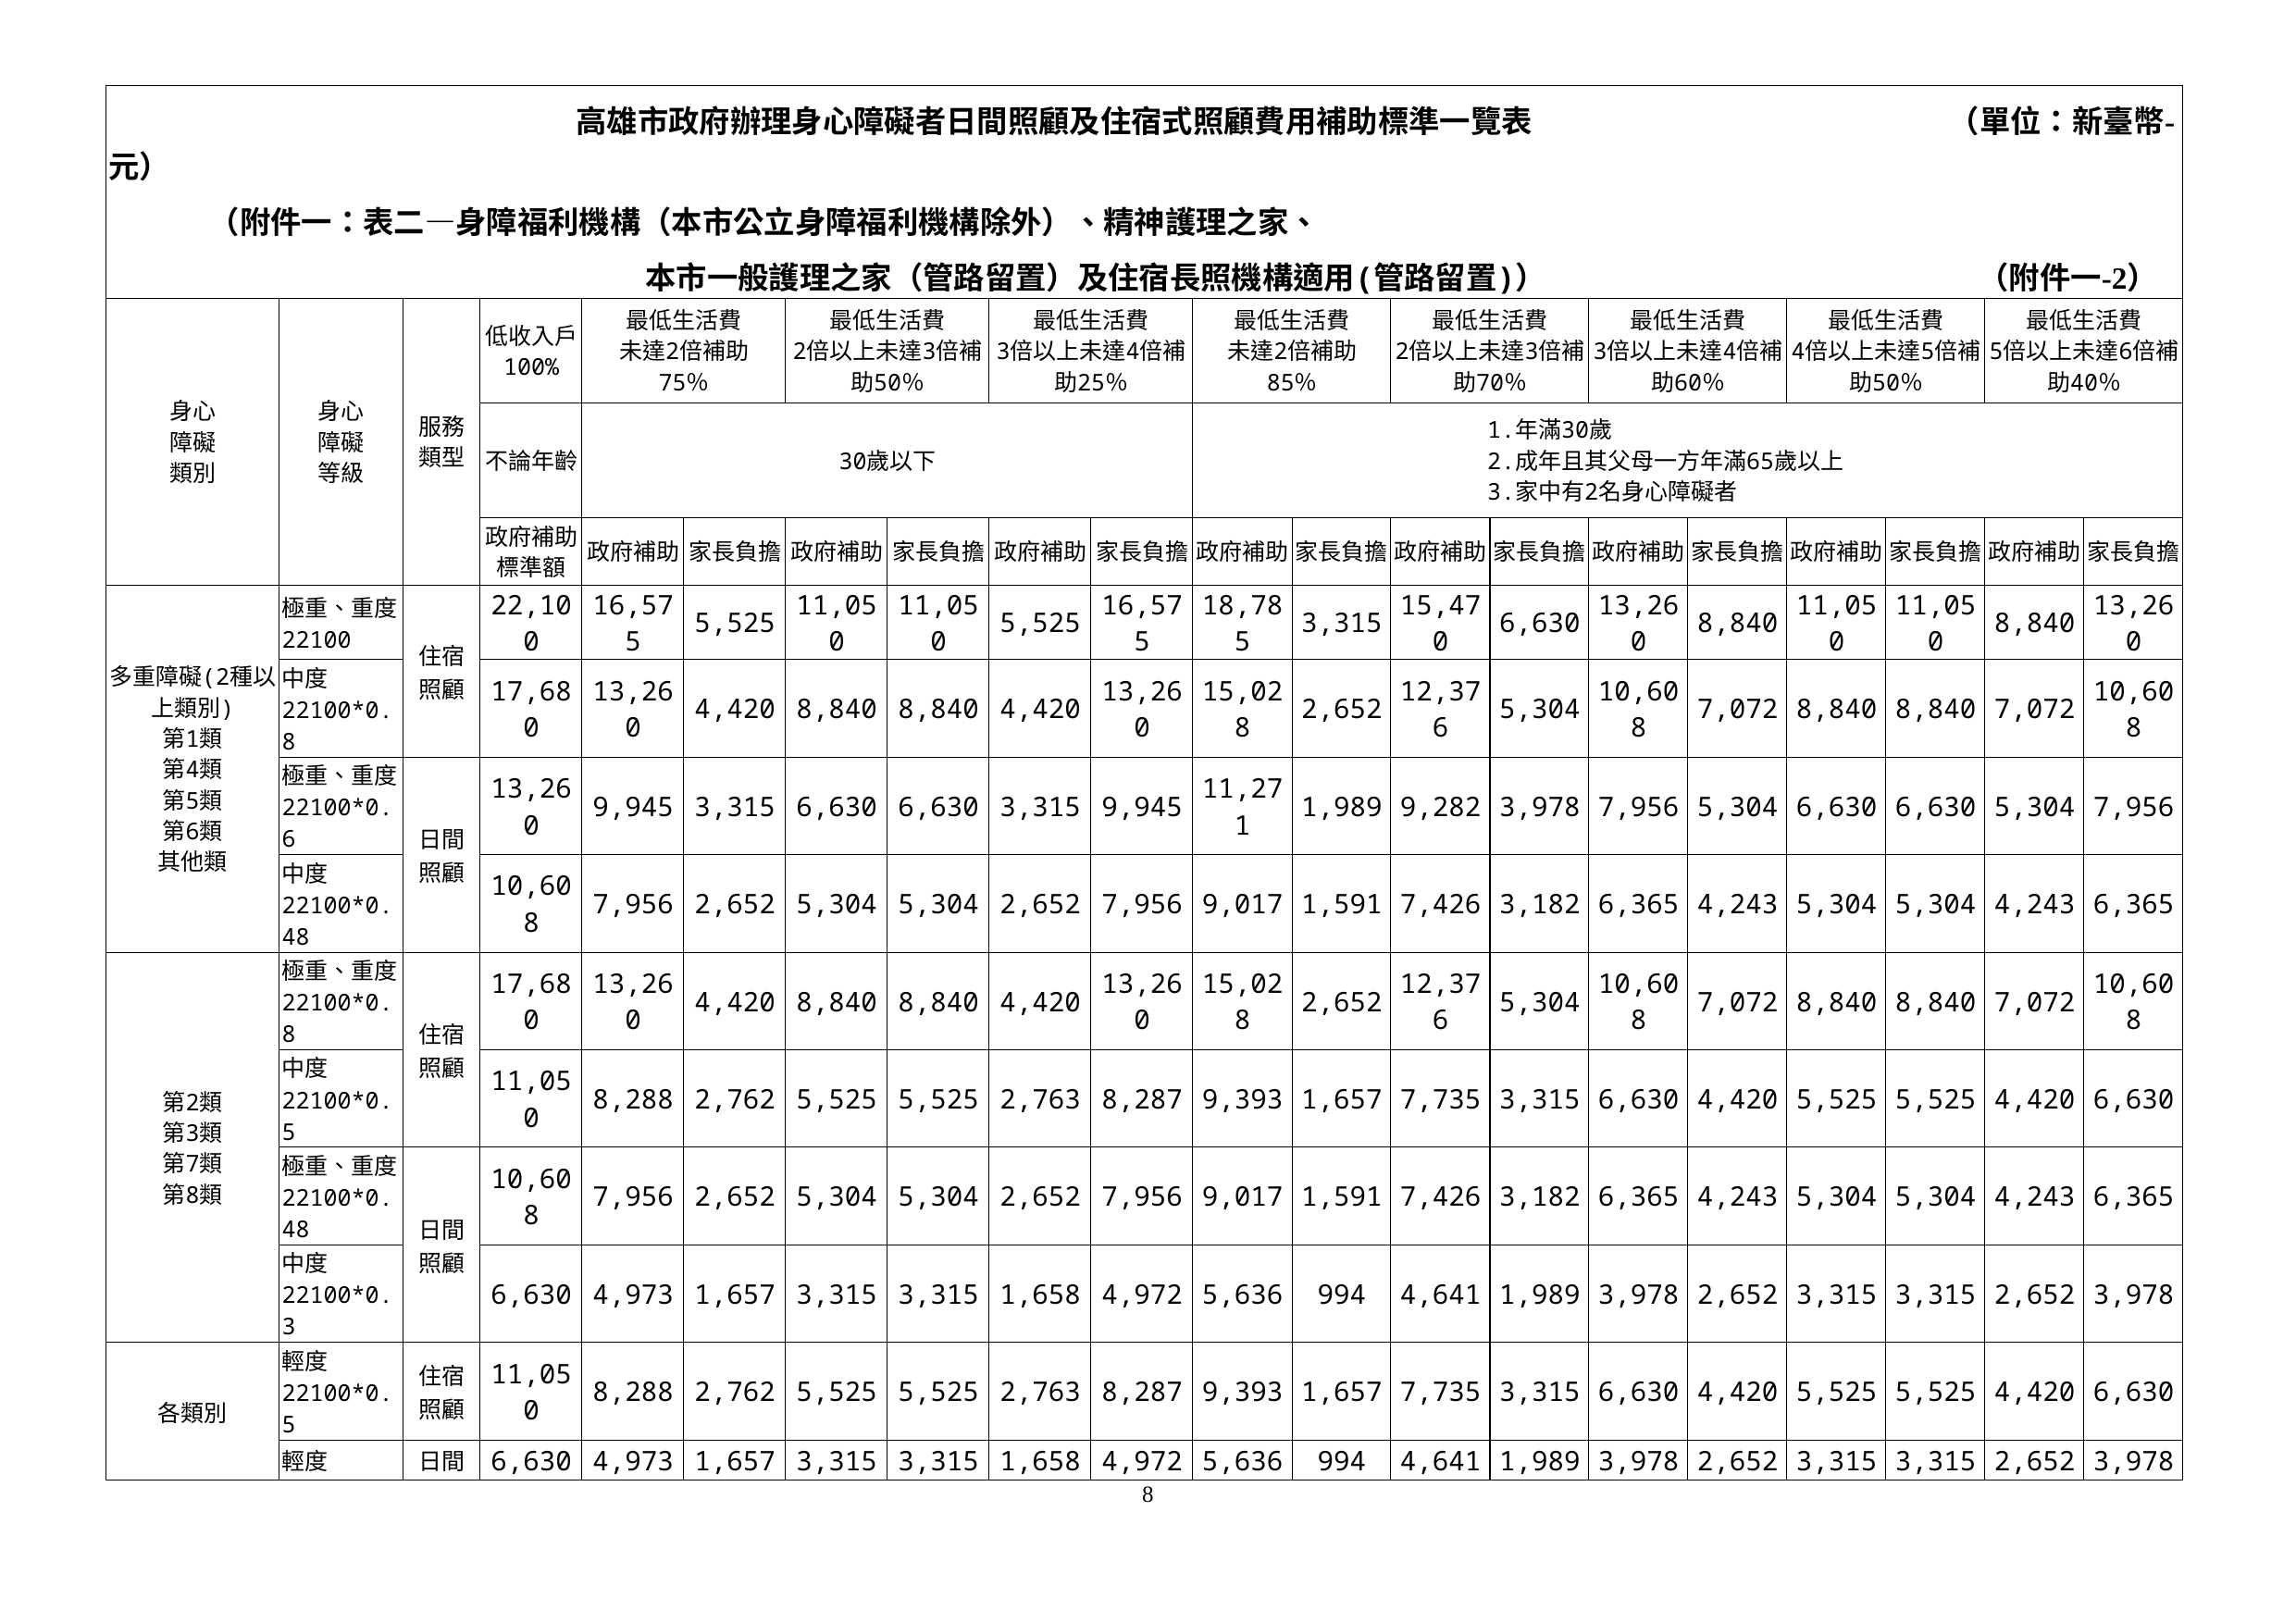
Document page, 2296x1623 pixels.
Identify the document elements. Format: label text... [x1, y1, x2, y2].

table_cell 6,365 [2084, 1147, 2182, 1245]
table_cell 11,050 [1886, 586, 1984, 659]
table_cell 5,304 [887, 1147, 988, 1245]
table_cell 中度 22100*0.3 [279, 1245, 403, 1342]
table_cell 3,315 [1293, 586, 1390, 659]
table_cell 7,426 [1391, 1147, 1489, 1245]
table_cell 3,315 [786, 1245, 887, 1342]
table_cell 極重、重度 22100 [279, 586, 403, 659]
table_cell 994 [1293, 1245, 1390, 1342]
table_cell 8,840 [1985, 586, 2083, 659]
table_cell 5,525 [1886, 1050, 1984, 1146]
table_cell 11,050 [1787, 586, 1885, 659]
table_cell 15,470 [1391, 586, 1489, 659]
table_cell 4,973 [582, 1245, 683, 1342]
table_cell 5,636 [1193, 1441, 1292, 1480]
table_cell 家長負擔 [1091, 518, 1192, 585]
table_cell 7,735 [1391, 1050, 1489, 1146]
table_cell 2,762 [684, 1343, 785, 1440]
table_cell 1,989 [1293, 758, 1390, 854]
table_cell 9,945 [582, 758, 683, 854]
table_cell 17,680 [480, 660, 581, 757]
table_cell 11,050 [480, 1050, 581, 1146]
table_cell 3,315 [1491, 1050, 1588, 1146]
table_cell 4,243 [1985, 1147, 2083, 1245]
table_cell 11,050 [887, 586, 988, 659]
table_cell 15,028 [1193, 953, 1292, 1049]
table_cell 1,591 [1293, 1147, 1390, 1245]
table_cell 5,304 [786, 855, 887, 951]
table_cell 2,652 [989, 855, 1090, 951]
table_cell 1.年滿30歲 2.成年且其父母一方年滿65歲以上 3.家中有2名身心障礙者 [1193, 403, 2182, 517]
table_cell 7,956 [1091, 855, 1192, 951]
table_cell 2,652 [989, 1147, 1090, 1245]
table_cell 5,304 [1985, 758, 2083, 854]
table_cell 3,315 [887, 1245, 988, 1342]
table_cell 7,956 [1589, 758, 1687, 854]
table_cell 9,017 [1193, 855, 1292, 951]
table_cell 最低生活費 5倍以上未達6倍補助40％ [1985, 299, 2182, 402]
table_cell 2,652 [1293, 953, 1390, 1049]
table_cell 7,956 [582, 1147, 683, 1245]
table_cell 2,652 [1985, 1441, 2083, 1480]
table_cell 4,420 [989, 953, 1090, 1049]
table_cell 4,243 [1688, 855, 1786, 951]
table_cell 輕度 22100*0.5 [279, 1343, 403, 1440]
table_cell 17,680 [480, 953, 581, 1049]
table_cell 8,287 [1091, 1343, 1192, 1440]
table_cell 5,525 [1886, 1343, 1984, 1440]
table_cell 7,956 [2084, 758, 2182, 854]
table_cell 12,376 [1391, 953, 1489, 1049]
table_cell 16,575 [582, 586, 683, 659]
table_cell 3,182 [1491, 1147, 1588, 1245]
table_cell 10,608 [480, 855, 581, 951]
table_cell 13,260 [1091, 660, 1192, 757]
table_cell 4,420 [1688, 1050, 1786, 1146]
table_cell 4,243 [1985, 855, 2083, 951]
table_cell 5,525 [1787, 1343, 1885, 1440]
table_cell 5,304 [1787, 855, 1885, 951]
table_cell 身心 障礙 等級 [279, 299, 403, 585]
table_cell 5,304 [1688, 758, 1786, 854]
table_cell 30歲以下 [582, 403, 1192, 517]
table_cell 13,260 [2084, 586, 2182, 659]
table_cell 2,652 [1688, 1441, 1786, 1480]
table_cell 服務 類型 [403, 299, 479, 585]
table_cell 8,288 [582, 1050, 683, 1146]
table_cell 5,304 [1491, 660, 1588, 757]
table_cell 最低生活費 4倍以上未達5倍補助50％ [1787, 299, 1984, 402]
table_cell 7,426 [1391, 855, 1489, 951]
table_cell 5,525 [684, 586, 785, 659]
table_cell 中度 22100*0.5 [279, 1050, 403, 1146]
table_cell 4,641 [1391, 1245, 1489, 1342]
table_cell 1,989 [1491, 1441, 1588, 1480]
table_cell 9,945 [1091, 758, 1192, 854]
table_cell 日間 照顧 [403, 1147, 479, 1342]
table_cell 住宿 照顧 [403, 953, 479, 1146]
table_cell 4,973 [582, 1441, 683, 1480]
table_cell 2,763 [989, 1050, 1090, 1146]
table_cell 家長負擔 [2084, 518, 2182, 585]
table_cell 7,072 [1688, 953, 1786, 1049]
table_cell 8,288 [582, 1343, 683, 1440]
table_cell 4,420 [989, 660, 1090, 757]
table_cell 6,630 [2084, 1050, 2182, 1146]
table_cell 極重、重度 22100*0.8 [279, 953, 403, 1049]
table_cell 5,304 [786, 1147, 887, 1245]
table_cell 中度 22100*0.48 [279, 855, 403, 951]
table_cell 8,840 [887, 953, 988, 1049]
table_cell 1,658 [989, 1245, 1090, 1342]
table_cell 各類別 [106, 1343, 279, 1480]
table_cell 994 [1293, 1441, 1390, 1480]
table_cell 多重障礙(2種以上類別) 第1類 第4類 第5類 第6類 其他類 [106, 586, 279, 951]
table_cell 2,652 [684, 855, 785, 951]
table_cell 16,575 [1091, 586, 1192, 659]
table_cell 政府補助 [989, 518, 1090, 585]
table_cell 13,260 [1091, 953, 1192, 1049]
table_cell 5,525 [1787, 1050, 1885, 1146]
table_cell 3,315 [887, 1441, 988, 1480]
table_cell 5,304 [1886, 1147, 1984, 1245]
table_cell 住宿 照顧 [403, 1343, 479, 1440]
table_cell 家長負擔 [1491, 518, 1588, 585]
table_cell 最低生活費 未達2倍補助 85％ [1193, 299, 1390, 402]
table_cell 3,978 [1491, 758, 1588, 854]
table_cell 3,315 [1787, 1441, 1885, 1480]
table_cell 6,630 [1589, 1050, 1687, 1146]
table_cell 3,315 [1886, 1441, 1984, 1480]
table_cell 3,978 [1589, 1245, 1687, 1342]
table_cell 3,315 [1491, 1343, 1588, 1440]
table_cell 4,972 [1091, 1441, 1192, 1480]
table_cell 4,420 [1985, 1343, 2083, 1440]
table_cell 9,282 [1391, 758, 1489, 854]
table_cell 4,641 [1391, 1441, 1489, 1480]
table_cell 13,260 [1589, 586, 1687, 659]
table_cell 7,956 [1091, 1147, 1192, 1245]
table_cell 6,630 [2084, 1343, 2182, 1440]
table_cell 住宿 照顧 [403, 586, 479, 757]
table_cell 3,315 [1787, 1245, 1885, 1342]
table_cell 8,840 [1787, 660, 1885, 757]
table_cell 9,393 [1193, 1343, 1292, 1440]
table_cell 7,072 [1985, 660, 2083, 757]
table_cell 10,608 [480, 1147, 581, 1245]
table_cell 22,100 [480, 586, 581, 659]
table_cell 13,260 [582, 660, 683, 757]
table_cell 1,591 [1293, 855, 1390, 951]
table_header 高雄市政府辦理身心障礙者日間照顧及住宿式照顧費用補助標準一覽表 （單位：新臺幣-元） （附件一：表二—身障福利機構（本市公立身障福利機構除外）、精神護理之家、 本市一般護理之家（管路留置）及住宿長照機構適用(管路留置)） （附件一-2） [106, 86, 2182, 298]
table_cell 4,420 [684, 660, 785, 757]
table_cell 家長負擔 [1293, 518, 1390, 585]
table_cell 8,840 [1787, 953, 1885, 1049]
table_cell 11,271 [1193, 758, 1292, 854]
table_cell 8,840 [1886, 953, 1984, 1049]
table_cell 8,840 [1688, 586, 1786, 659]
table_cell 10,608 [1589, 660, 1687, 757]
table_cell 3,978 [1589, 1441, 1687, 1480]
table_cell 低收入戶 100% [480, 299, 581, 402]
table_cell 最低生活費 2倍以上未達3倍補助70％ [1391, 299, 1588, 402]
table_cell 日間 [403, 1441, 479, 1480]
table_cell 輕度 [279, 1441, 403, 1480]
table_cell 18,785 [1193, 586, 1292, 659]
table_cell 3,978 [2084, 1441, 2182, 1480]
table_cell 8,840 [786, 660, 887, 757]
table_cell 10,608 [1589, 953, 1687, 1049]
table_cell 5,525 [786, 1050, 887, 1146]
table_cell 9,017 [1193, 1147, 1292, 1245]
table_cell 1,989 [1491, 1245, 1588, 1342]
table_cell 最低生活費 3倍以上未達4倍補助60％ [1589, 299, 1786, 402]
table_cell 7,956 [582, 855, 683, 951]
table_cell 中度 22100*0.8 [279, 660, 403, 757]
table_cell 2,652 [1688, 1245, 1786, 1342]
table_cell 6,630 [480, 1245, 581, 1342]
table_cell 11,050 [480, 1343, 581, 1440]
table_cell 4,420 [1688, 1343, 1786, 1440]
table_cell 5,525 [887, 1343, 988, 1440]
table_cell 5,304 [1491, 953, 1588, 1049]
table_cell 7,735 [1391, 1343, 1489, 1440]
table_cell 8,840 [786, 953, 887, 1049]
table_cell 8,840 [1886, 660, 1984, 757]
table_cell 5,525 [786, 1343, 887, 1440]
table_cell 9,393 [1193, 1050, 1292, 1146]
table_cell 政府補助 [1787, 518, 1885, 585]
table_cell 3,315 [1886, 1245, 1984, 1342]
table_cell 家長負擔 [1688, 518, 1786, 585]
table_cell 5,525 [989, 586, 1090, 659]
table_cell 6,630 [1886, 758, 1984, 854]
table_cell 10,608 [2084, 660, 2182, 757]
table_cell 家長負擔 [887, 518, 988, 585]
table_cell 3,978 [2084, 1245, 2182, 1342]
table_cell 身心 障礙 類別 [106, 299, 279, 585]
table_cell 6,630 [887, 758, 988, 854]
table_cell 4,972 [1091, 1245, 1192, 1342]
table_cell 4,420 [1985, 1050, 2083, 1146]
table_cell 6,365 [1589, 1147, 1687, 1245]
table_cell 政府補助 [1391, 518, 1489, 585]
table_cell 2,763 [989, 1343, 1090, 1440]
table_cell 1,658 [989, 1441, 1090, 1480]
table_cell 6,630 [1589, 1343, 1687, 1440]
table_cell 2,762 [684, 1050, 785, 1146]
table_cell 最低生活費 2倍以上未達3倍補助50％ [786, 299, 988, 402]
table_cell 政府補助 [1589, 518, 1687, 585]
table_cell 6,630 [1787, 758, 1885, 854]
table_cell 15,028 [1193, 660, 1292, 757]
table_cell 政府補助 [786, 518, 887, 585]
table_cell 6,630 [480, 1441, 581, 1480]
table_cell 4,420 [684, 953, 785, 1049]
table_cell 3,315 [786, 1441, 887, 1480]
table_cell 最低生活費 3倍以上未達4倍補助25％ [989, 299, 1192, 402]
table_cell 日間 照顧 [403, 758, 479, 951]
table_cell 2,652 [1985, 1245, 2083, 1342]
table_cell 11,050 [786, 586, 887, 659]
table_cell 3,182 [1491, 855, 1588, 951]
table_cell 6,365 [2084, 855, 2182, 951]
table_cell 5,636 [1193, 1245, 1292, 1342]
table_cell 1,657 [684, 1245, 785, 1342]
table_cell 5,525 [887, 1050, 988, 1146]
table_cell 6,630 [786, 758, 887, 854]
table_cell 6,630 [1491, 586, 1588, 659]
table_cell 政府補助 [582, 518, 683, 585]
table_cell 5,304 [887, 855, 988, 951]
table_cell 7,072 [1985, 953, 2083, 1049]
table_cell 極重、重度 22100*0.48 [279, 1147, 403, 1245]
table_cell 13,260 [582, 953, 683, 1049]
table_cell 政府補助 標準額 [480, 518, 581, 585]
table_cell 極重、重度 22100*0.6 [279, 758, 403, 854]
table_cell 5,304 [1886, 855, 1984, 951]
table_cell 8,287 [1091, 1050, 1192, 1146]
table_cell 政府補助 [1193, 518, 1292, 585]
table_cell 7,072 [1688, 660, 1786, 757]
table_cell 5,304 [1787, 1147, 1885, 1245]
table_cell 2,652 [684, 1147, 785, 1245]
table_cell 13,260 [480, 758, 581, 854]
table_cell 3,315 [684, 758, 785, 854]
table_cell 家長負擔 [684, 518, 785, 585]
table_cell 家長負擔 [1886, 518, 1984, 585]
table_cell 3,315 [989, 758, 1090, 854]
table_cell 6,365 [1589, 855, 1687, 951]
table_cell 最低生活費 未達2倍補助 75％ [582, 299, 785, 402]
table_cell 2,652 [1293, 660, 1390, 757]
table_cell 4,243 [1688, 1147, 1786, 1245]
table_cell 第2類 第3類 第7類 第8類 [106, 953, 279, 1342]
table_cell 8,840 [887, 660, 988, 757]
table_cell 1,657 [1293, 1343, 1390, 1440]
table_cell 不論年齡 [480, 403, 581, 517]
table_cell 1,657 [684, 1441, 785, 1480]
table_cell 1,657 [1293, 1050, 1390, 1146]
table_cell 政府補助 [1985, 518, 2083, 585]
table_cell 12,376 [1391, 660, 1489, 757]
table_cell 10,608 [2084, 953, 2182, 1049]
